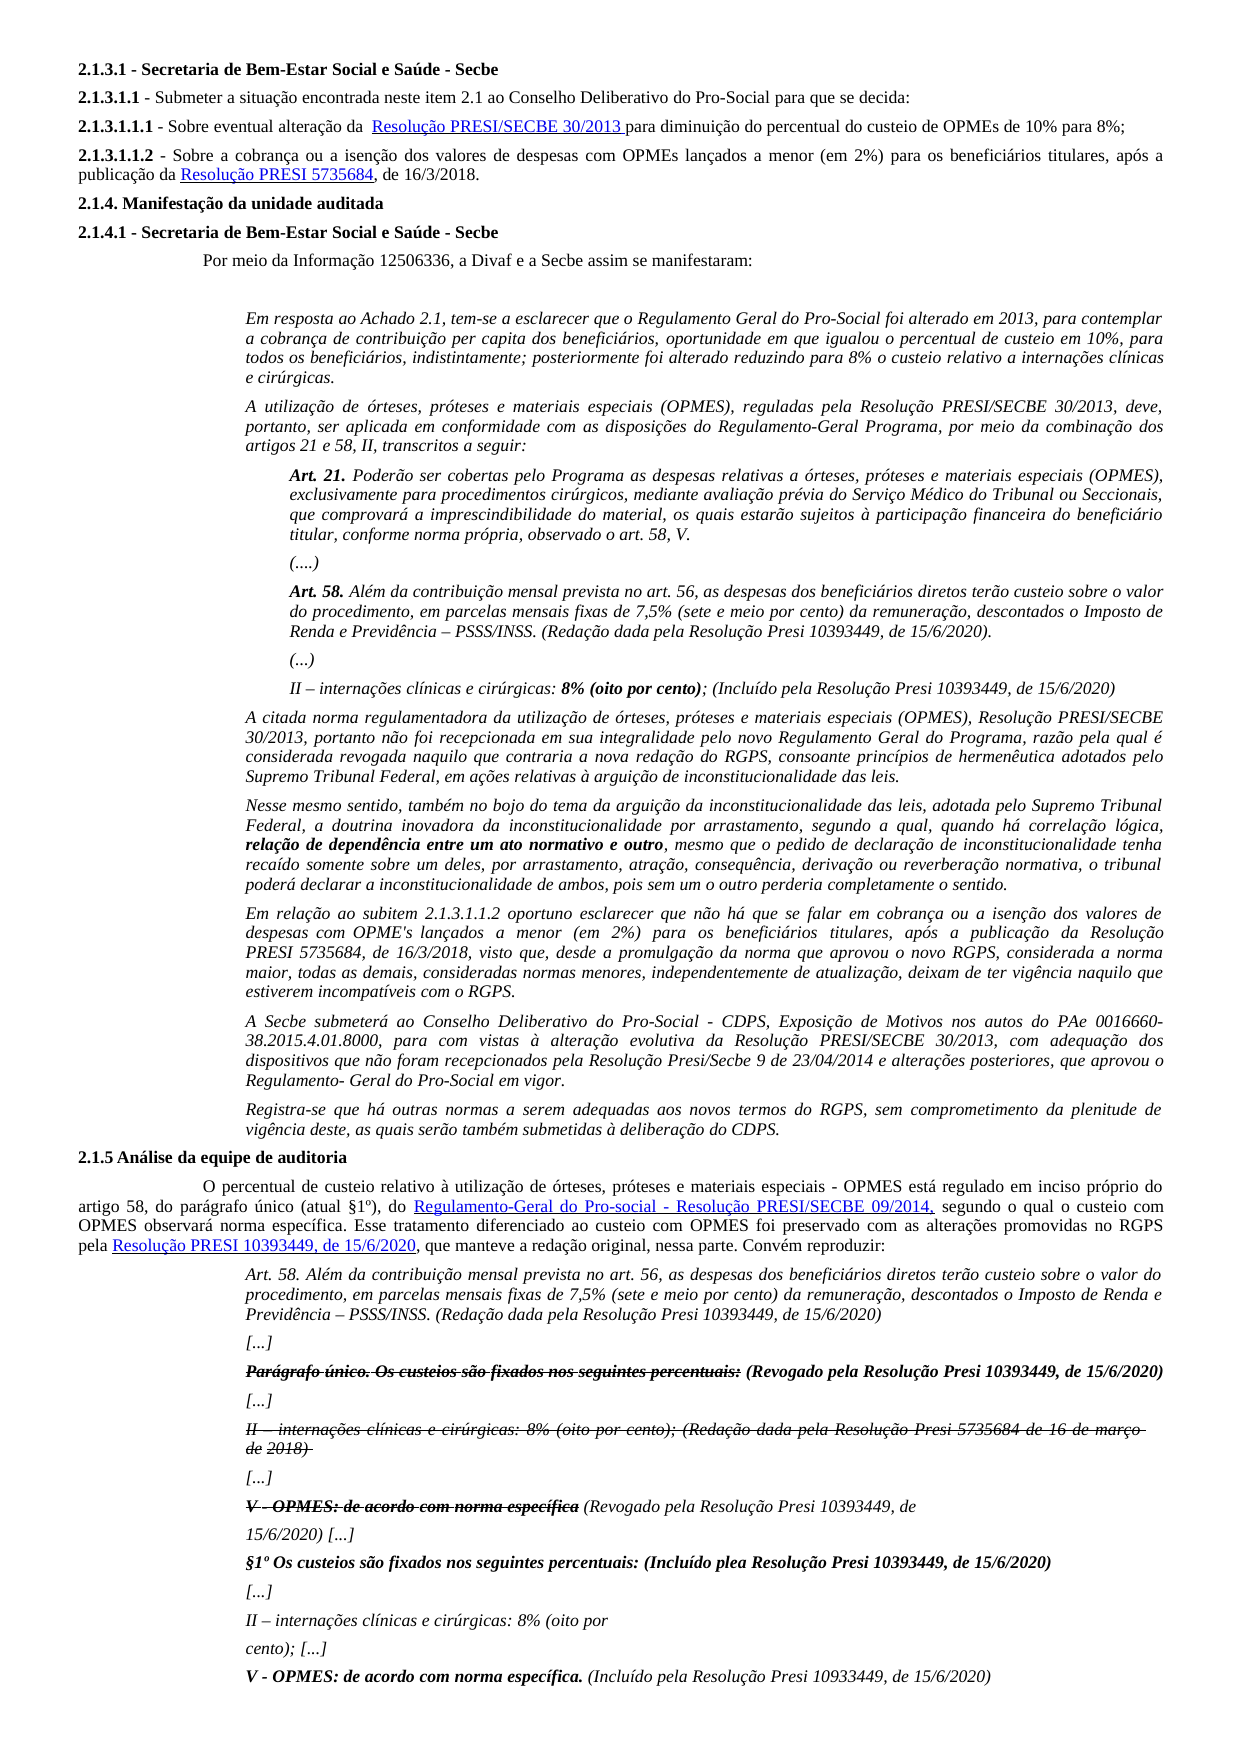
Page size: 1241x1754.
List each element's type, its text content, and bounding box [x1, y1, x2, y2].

subtitle Manifestação da unidade auditada [78, 193, 1188, 213]
list - Submeter a situação encontrada neste item 2.1 ao Conselho Deliberativo do Pro-Social para que se decida: [78, 87, 1188, 107]
text Em resposta ao Achado 2.1, tem-se a esclarecer que o Regulamento Geral do Pro-Social foi alterado em 2013, para contemplar a cobrança de contribuição per capita dos beneficiários, oportunidade em que igualou o percentual de custeio em 10%, para todos os beneficiários, indistintamente; posteriormente foi alterado reduzindo para 8% o custeio relativo a internações clínicas e cirúrgicas. [245, 308, 1164, 387]
text II – internações clínicas e cirúrgicas: 8% (oito por cento); (Incluído pela Resolução Presi 10393449, de 15/6/2020) [289, 678, 1188, 698]
text II – internações clínicas e cirúrgicas: 8% (oito por cento); [...] [245, 1609, 661, 1658]
text Por meio da Informação 12506336, a Divaf e a Secbe assim se manifestaram: [203, 250, 1188, 271]
text Nesse mesmo sentido, também no bojo do tema da arguição da inconstitucionalidade das leis, adotada pelo Supremo Tribunal Federal, a doutrina inovadora da inconstitucionalidade por arrastamento, segundo a qual, quando há correlação lógica, relação de dependência entre um ato normativo e outro, mesmo que o pedido de declaração de inconstitucionalidade tenha recaído somente sobre um deles, por arrastamento, atração, consequência, derivação ou reverberação normativa, o tribunal poderá declarar a inconstitucionalidade de ambos, pois sem um o outro perderia completamente o sentido. [245, 795, 1164, 894]
text O percentual de custeio relativo à utilização de órteses, próteses e materiais especiais - OPMES está regulado em inciso próprio do artigo 58, do parágrafo único (atual §1º), do Regulamento-Geral do Pro-social - Resolução PRESI/SECBE 09/2014, segundo o qual o custeio com OPMES observará norma específica. Esse tratamento diferenciado ao custeio com OPMES foi preservado com as alterações promovidas no RGPS pela Resolução PRESI 10393449, de 15/6/2020, que manteve a redação original, nessa parte. Convém reproduzir: [78, 1176, 1164, 1255]
text [...] [245, 1581, 1188, 1601]
text A utilização de órteses, próteses e materiais especiais (OPMES), reguladas pela Resolução PRESI/SECBE 30/2013, deve, portanto, ser aplicada em conformidade com as disposições do Regulamento-Geral Programa, por meio da combinação dos artigos 21 e 58, II, transcritos a seguir: [245, 396, 1164, 456]
subtitle §1º Os custeios são fixados nos seguintes percentuais: (Incluído plea Resolução Presi 10393449, de 15/6/2020) [245, 1552, 1188, 1572]
list - Sobre a cobrança ou a isenção dos valores de despesas com OPMEs lançados a menor (em 2%) para os beneficiários titulares, após a publicação da Resolução PRESI 5735684, de 16/3/2018. [78, 145, 1164, 184]
text (...) [289, 649, 1188, 669]
text V - OPMES: de acordo com norma específica. (Incluído pela Resolução Presi 10933449, de 15/6/2020) [245, 1666, 1188, 1686]
subtitle Parágrafo único. Os custeios são fixados nos seguintes percentuais: (Revogado pela Resolução Presi 10393449, de 15/6/2020) [245, 1361, 1188, 1381]
text Art. 58. Além da contribuição mensal prevista no art. 56, as despesas dos beneficiários diretos terão custeio sobre o valor do procedimento, em parcelas mensais fixas de 7,5% (sete e meio por cento) da remuneração, descontados o Imposto de Renda e Previdência – PSSS/INSS. (Redação dada pela Resolução Presi 10393449, de 15/6/2020) [245, 1264, 1164, 1324]
text Em relação ao subitem 2.1.3.1.1.2 oportuno esclarecer que não há que se falar em cobrança ou a isenção dos valores de despesas com OPME's lançados a menor (em 2%) para os beneficiários titulares, após a publicação da Resolução PRESI 5735684, de 16/3/2018, visto que, desde a promulgação da norma que aprovou o novo RGPS, considerada a norma maior, todas as demais, consideradas normas menores, independentemente de atualização, deixam de ter vigência naquilo que estiverem incompatíveis com o RGPS. [245, 903, 1164, 1001]
text A citada norma regulamentadora da utilização de órteses, próteses e materiais especiais (OPMES), Resolução PRESI/SECBE 30/2013, portanto não foi recepcionada em sua integralidade pelo novo Regulamento Geral do Programa, razão pela qual é considerada revogada naquilo que contraria a nova redação do RGPS, consoante princípios de hermenêutica adotados pelo Supremo Tribunal Federal, em ações relativas à arguição de inconstitucionalidade das leis. [245, 707, 1164, 786]
list - Sobre eventual alteração da Resolução PRESI/SECBE 30/2013 para diminuição do percentual do custeio de OPMEs de 10% para 8%; [78, 116, 1188, 136]
text Art. 58. Além da contribuição mensal prevista no art. 56, as despesas dos beneficiários diretos terão custeio sobre o valor do procedimento, em parcelas mensais fixas de 7,5% (sete e meio por cento) da remuneração, descontados o Imposto de Renda e Previdência – PSSS/INSS. (Redação dada pela Resolução Presi 10393449, de 15/6/2020). [289, 581, 1164, 641]
text V - OPMES: de acordo com norma específica (Revogado pela Resolução Presi 10393449, de 15/6/2020) [...] [245, 1495, 994, 1544]
list - Secretaria de Bem-Estar Social e Saúde - Secbe [78, 58, 1188, 79]
text [...] [245, 1332, 1188, 1353]
text II – internações clínicas e cirúrgicas: 8% (oito por cento); (Redação dada pela Resolução Presi 5735684 de 16 de março de 2018) [245, 1418, 1164, 1458]
subtitle Análise da equipe de auditoria [78, 1147, 1188, 1167]
text A Secbe submeterá ao Conselho Deliberativo do Pro-Social - CDPS, Exposição de Motivos nos autos do PAe 0016660- 38.2015.4.01.8000, para com vistas à alteração evolutiva da Resolução PRESI/SECBE 30/2013, com adequação dos dispositivos que não foram recepcionados pela Resolução Presi/Secbe 9 de 23/04/2014 e alterações posteriores, que aprovou o Regulamento- Geral do Pro-Social em vigor. [245, 1011, 1164, 1090]
text [...] [245, 1467, 1188, 1487]
text (....) [289, 552, 1188, 572]
text Art. 21. Poderão ser cobertas pelo Programa as despesas relativas a órteses, próteses e materiais especiais (OPMES), exclusivamente para procedimentos cirúrgicos, mediante avaliação prévia do Serviço Médico do Tribunal ou Seccionais, que comprovará a imprescindibilidade do material, os quais estarão sujeitos à participação financeira do beneficiário titular, conforme norma própria, observado o art. 58, V. [289, 464, 1164, 544]
text Registra-se que há outras normas a serem adequadas aos novos termos do RGPS, sem comprometimento da plenitude de vigência deste, as quais serão também submetidas à deliberação do CDPS. [245, 1099, 1164, 1139]
text [...] [245, 1389, 1188, 1410]
list - Secretaria de Bem-Estar Social e Saúde - Secbe [78, 222, 1188, 242]
